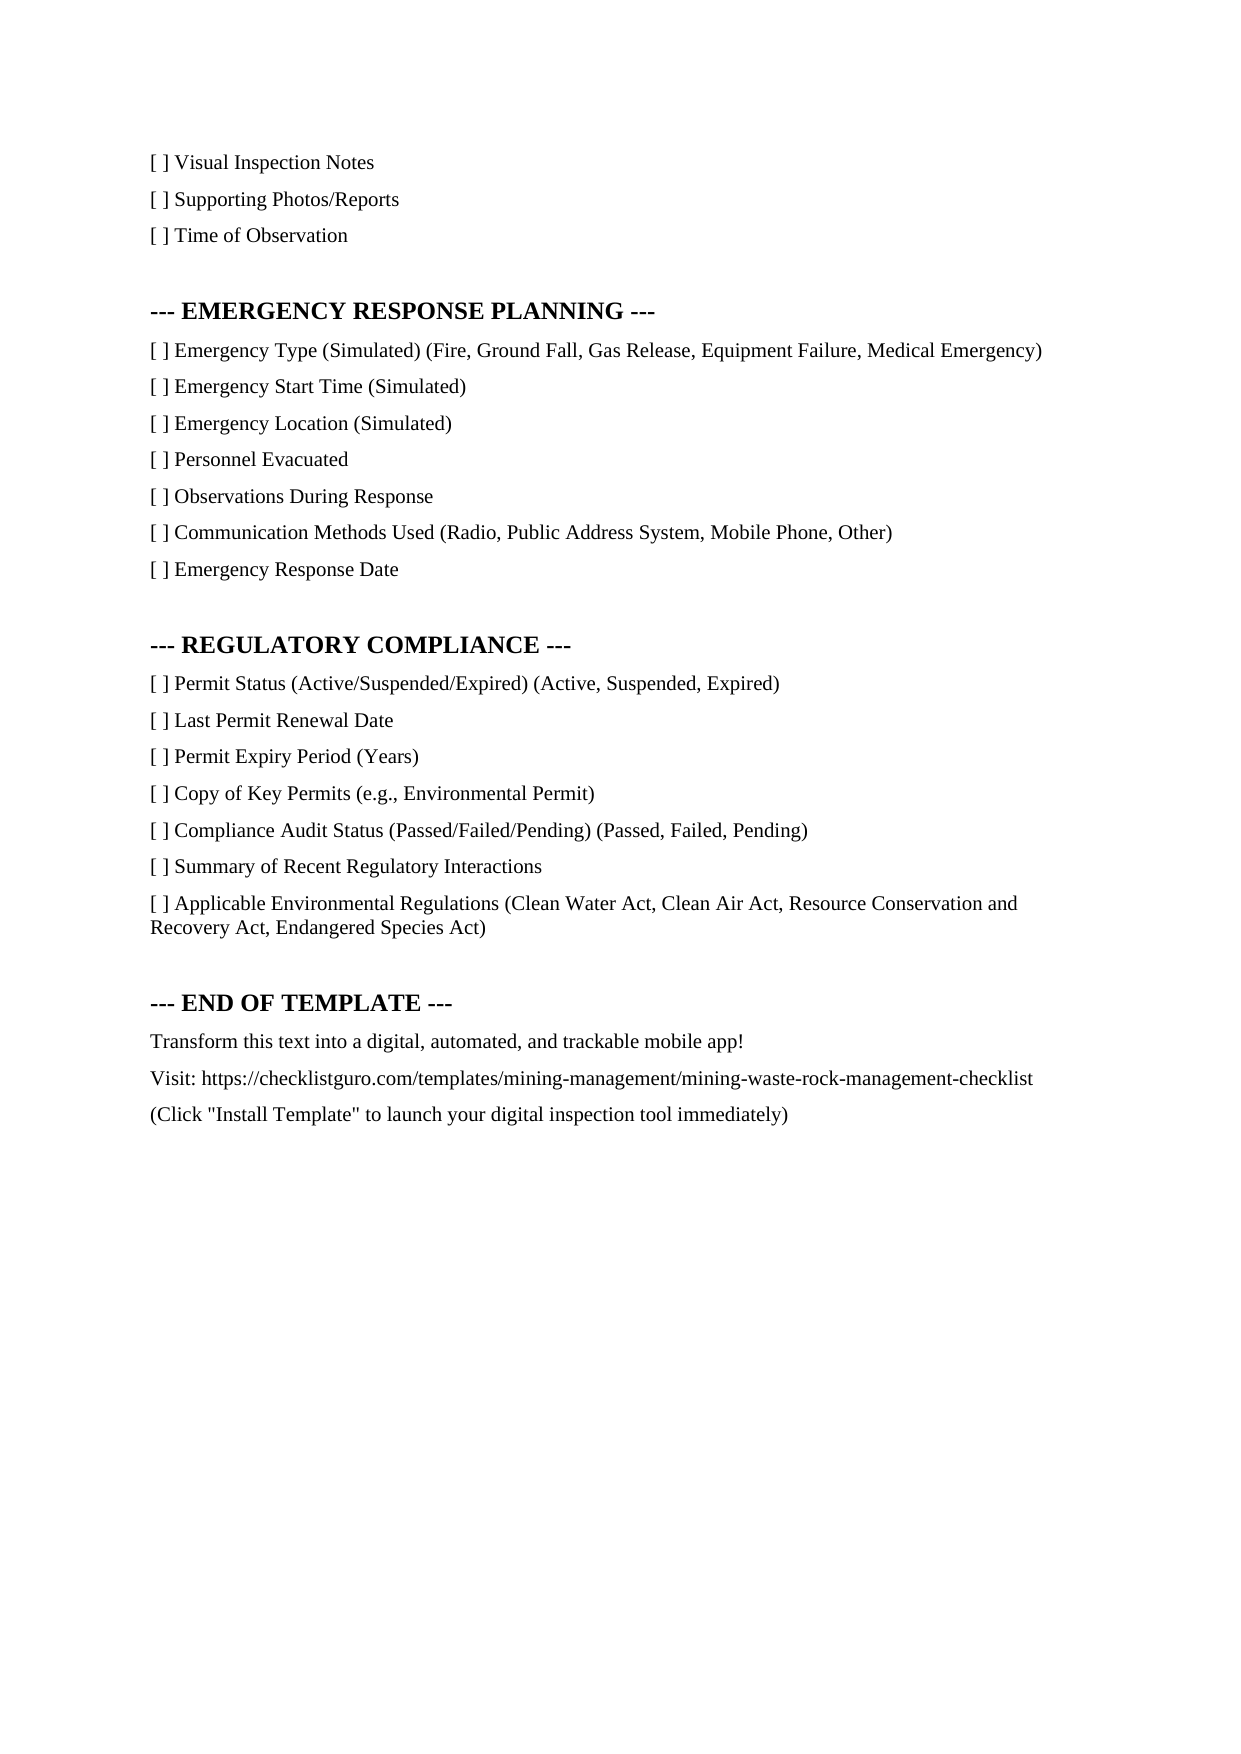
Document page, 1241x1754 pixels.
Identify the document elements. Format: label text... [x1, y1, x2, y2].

text [ ] Emergency Start Time (Simulated) [150, 374, 1090, 398]
text [ ] Last Permit Renewal Date [150, 708, 1090, 732]
text [ ] Copy of Key Permits (e.g., Environmental Permit) [150, 781, 1090, 805]
text --- EMERGENCY RESPONSE PLANNING --- [150, 296, 1090, 325]
text [ ] Applicable Environmental Regulations (Clean Water Act, Clean Air Act, Resource Conservation and Recovery Act, Endangered Species Act) [150, 891, 1090, 939]
text [ ] Visual Inspection Notes [150, 150, 1090, 174]
text Visit: https://checklistguro.com/templates/mining-management/mining-waste-rock-management-checklist [150, 1066, 1090, 1090]
text (Click "Install Template" to launch your digital inspection tool immediately) [150, 1102, 1090, 1126]
text --- REGULATORY COMPLIANCE --- [150, 630, 1090, 659]
text --- END OF TEMPLATE --- [150, 988, 1090, 1017]
text [ ] Observations During Response [150, 484, 1090, 508]
text [ ] Communication Methods Used (Radio, Public Address System, Mobile Phone, Other) [150, 520, 1090, 544]
text [ ] Emergency Response Date [150, 557, 1090, 581]
text [ ] Supporting Photos/Reports [150, 187, 1090, 211]
text [ ] Time of Observation [150, 223, 1090, 247]
text Transform this text into a digital, automated, and trackable mobile app! [150, 1029, 1090, 1053]
text [ ] Permit Expiry Period (Years) [150, 744, 1090, 768]
text [ ] Emergency Location (Simulated) [150, 411, 1090, 435]
text [ ] Permit Status (Active/Suspended/Expired) (Active, Suspended, Expired) [150, 671, 1090, 695]
text [ ] Personnel Evacuated [150, 447, 1090, 471]
text [ ] Summary of Recent Regulatory Interactions [150, 854, 1090, 878]
text [ ] Emergency Type (Simulated) (Fire, Ground Fall, Gas Release, Equipment Failure, Medical Emergency) [150, 337, 1090, 362]
text [ ] Compliance Audit Status (Passed/Failed/Pending) (Passed, Failed, Pending) [150, 817, 1090, 842]
